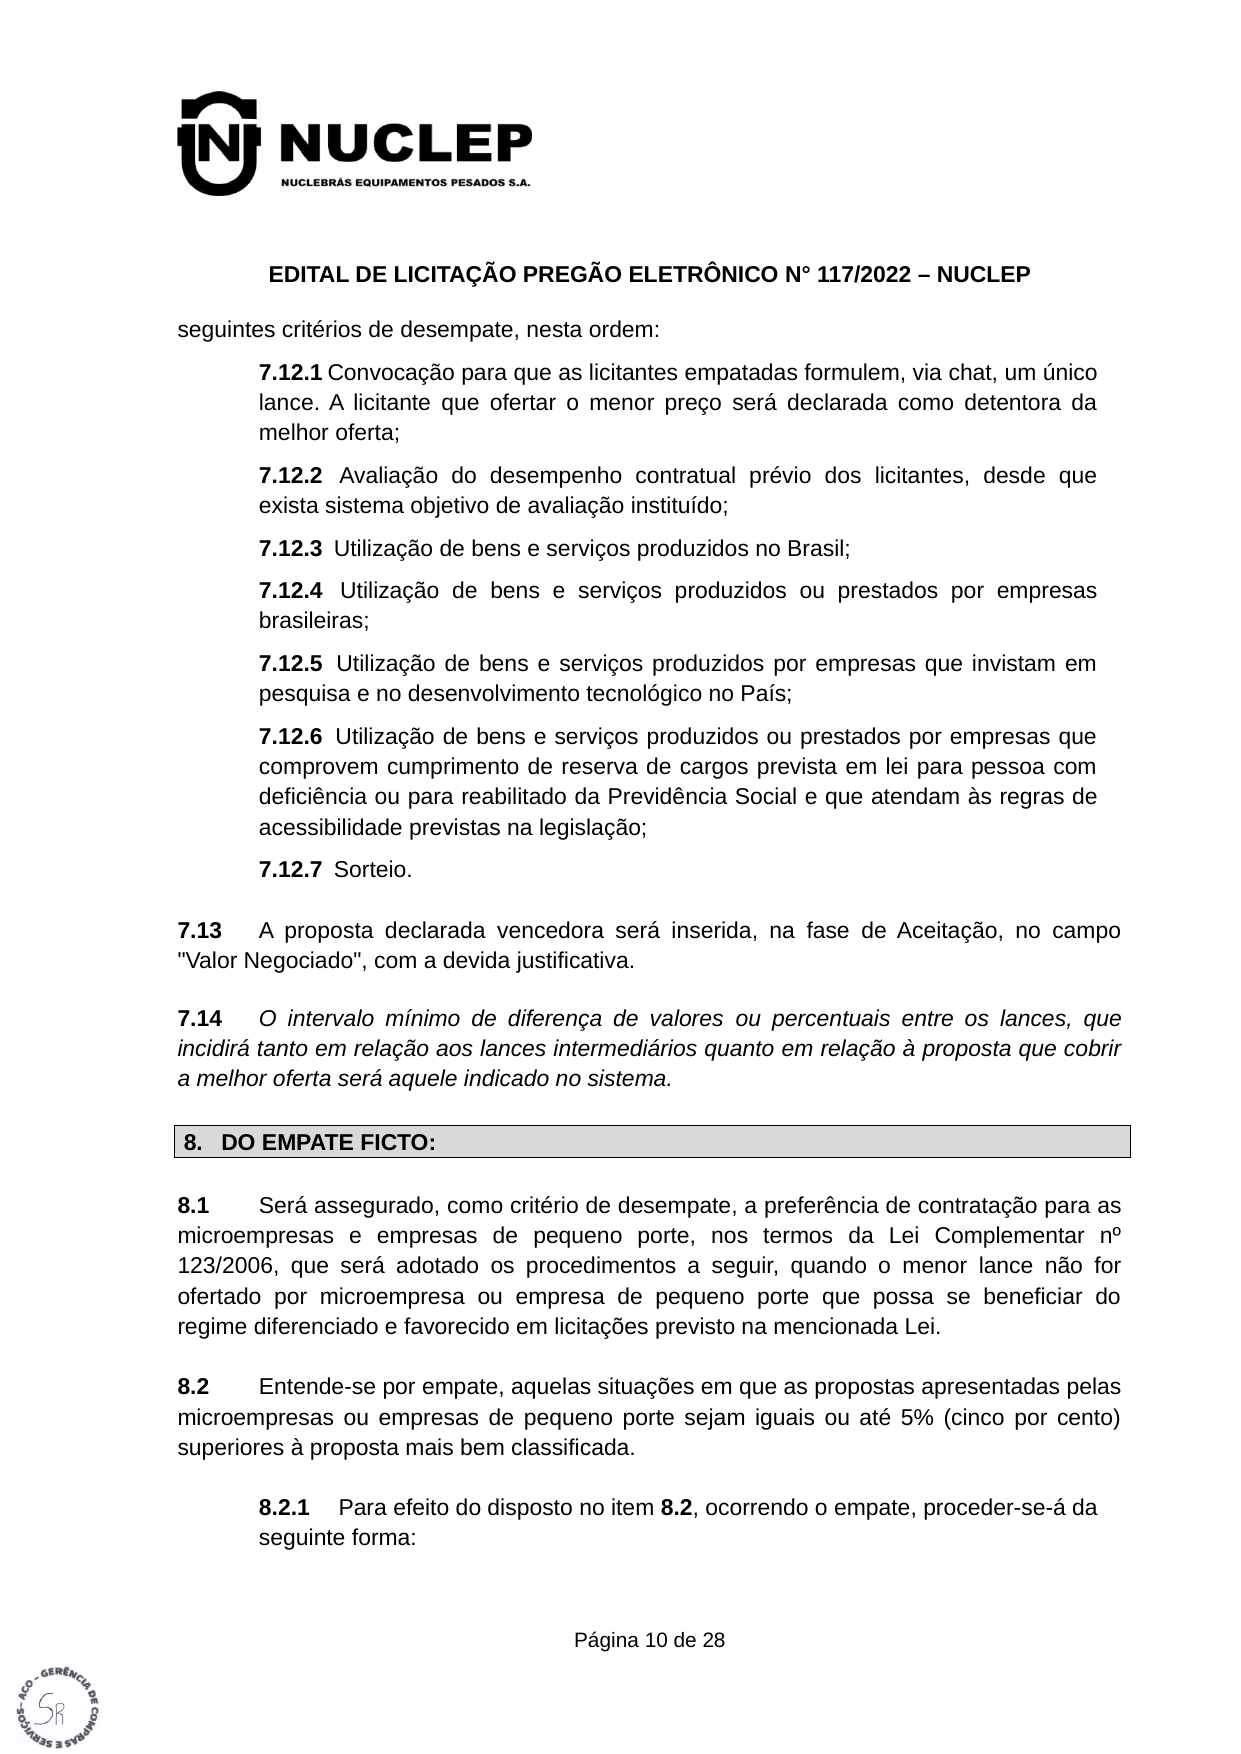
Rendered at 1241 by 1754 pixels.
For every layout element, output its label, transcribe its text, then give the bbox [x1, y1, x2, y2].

list Para efeito do disposto no item 8.2, ocorrendo o empate, proceder-se-á da seguinte forma: [259, 1494, 1098, 1551]
picture [15, 1666, 105, 1750]
list A proposta declarada vencedora será inserida, na fase de Aceitação, no campo "Valor Negociado", com a devida justificativa. [177, 917, 1122, 973]
list Utilização de bens e serviços produzidos ou prestados por empresas brasileiras; [259, 577, 1098, 634]
picture [177, 91, 532, 196]
list seguintes critérios de desempate, nesta ordem: [177, 316, 1122, 343]
list O intervalo mínimo de diferença de valores ou percentuais entre os lances, que incidirá tanto em relação aos lances intermediários quanto em relação à proposta que cobrir a melhor oferta será aquele indicado no sistema. [177, 1004, 1122, 1091]
list Avaliação do desempenho contratual prévio dos licitantes, desde que exista sistema objetivo de avaliação instituído; [259, 462, 1098, 518]
list Será assegurado, como critério de desempate, a preferência de contratação para as microempresas e empresas de pequeno porte, nos termos da Lei Complementar nº 123/2006, que será adotado os procedimentos a seguir, quando o menor lance não for ofertado por microempresa ou empresa de pequeno porte que possa se beneficiar do regime diferenciado e favorecido em licitações previsto na mencionada Lei. [177, 1192, 1122, 1339]
list DO EMPATE FICTO: [175, 1126, 1130, 1157]
list Sorteio. [259, 856, 1098, 882]
list Utilização de bens e serviços produzidos ou prestados por empresas que comprovem cumprimento de reserva de cargos prevista em lei para pessoa com deficiência ou para reabilitado da Previdência Social e que atendam às regras de acessibilidade previstas na legislação; [259, 723, 1098, 840]
list Utilização de bens e serviços produzidos no Brasil; [259, 535, 1098, 561]
list Entende-se por empate, aquelas situações em que as propostas apresentadas pelas microempresas ou empresas de pequeno porte sejam iguais ou até 5% (cinco por cento) superiores à proposta mais bem classificada. [177, 1373, 1122, 1460]
list Utilização de bens e serviços produzidos por empresas que invistam em pesquisa e no desenvolvimento tecnológico no País; [259, 650, 1098, 707]
list Convocação para que as licitantes empatadas formulem, via chat, um único lance. A licitante que ofertar o menor preço será declarada como detentora da melhor oferta; [259, 359, 1098, 446]
